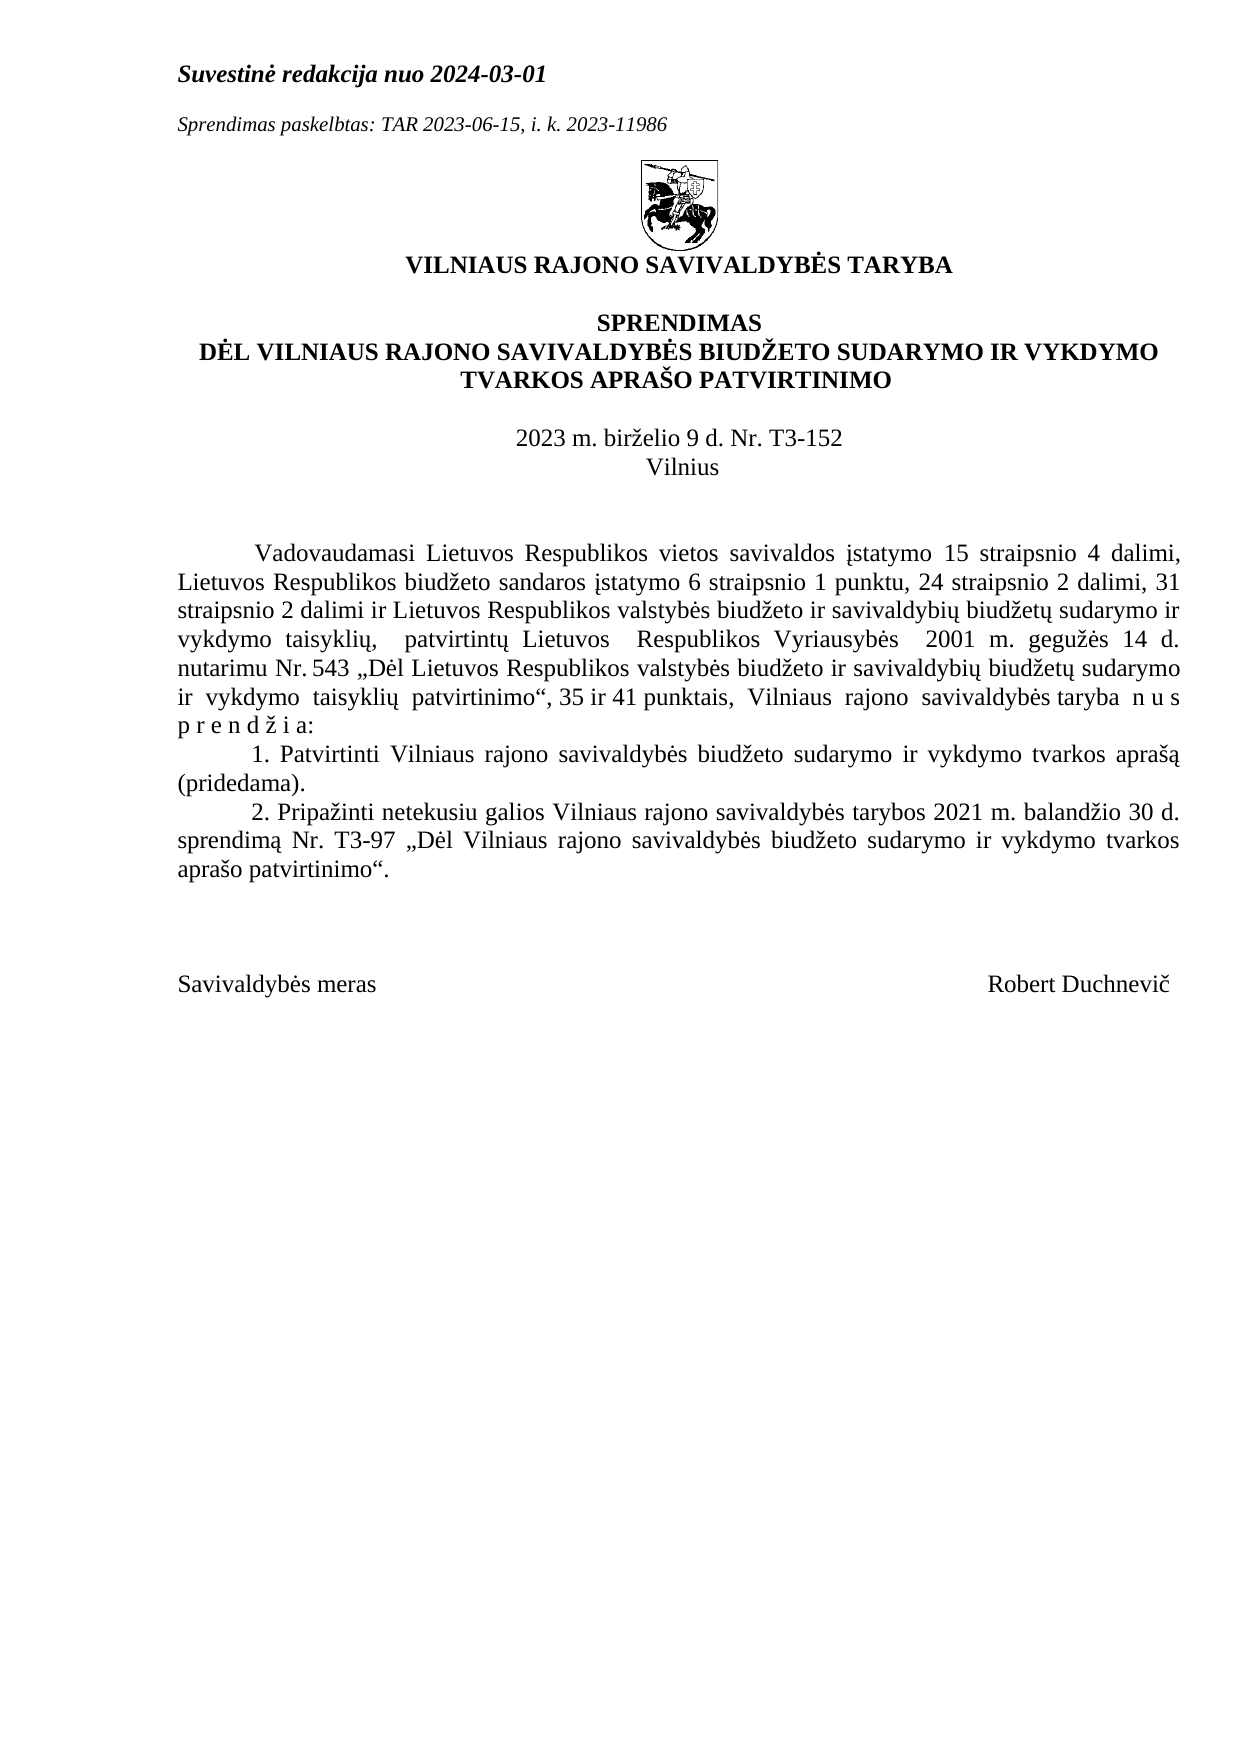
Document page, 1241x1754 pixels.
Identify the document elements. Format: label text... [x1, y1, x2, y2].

text Suvestinė redakcija nuo 2024-03-01 [177, 59, 1181, 88]
text 2023 m. birželio 9 d. Nr. T3-152 [177, 423, 1181, 452]
text SPRENDIMAS [177, 308, 1181, 337]
text Vadovaudamasi Lietuvos Respublikos vietos savivaldos įstatymo 15 straipsnio 4 dalimi, Lietuvos Respublikos biudžeto sandaros įstatymo 6 straipsnio 1 punktu, 24 straipsnio 2 dalimi, 31 straipsnio 2 dalimi ir Lietuvos Respublikos valstybės biudžeto ir savivaldybių biudžetų sudarymo ir vykdymo taisyklių, patvirtintų Lietuvos Respublikos Vyriausybės 2001 m. gegužės 14 d. nutarimu Nr. 543 „Dėl Lietuvos Respublikos valstybės biudžeto ir savivaldybių biudžetų sudarymo ir vykdymo taisyklių patvirtinimo“, 35 ir 41 punktais, Vilniaus rajono savivaldybės taryba n u s p r e n d ž i a: [177, 538, 1181, 739]
text Vilnius [177, 452, 1181, 481]
text Sprendimas paskelbtas: TAR 2023-06-15, i. k. 2023-11986 [177, 112, 1181, 136]
text 1. Patvirtinti Vilniaus rajono savivaldybės biudžeto sudarymo ir vykdymo tvarkos aprašą (pridedama). [177, 739, 1181, 797]
text Savivaldybės meras Robert Duchnevič [177, 969, 1181, 998]
text 2. Pripažinti netekusiu galios Vilniaus rajono savivaldybės tarybos 2021 m. balandžio 30 d. sprendimą Nr. T3-97 „Dėl Vilniaus rajono savivaldybės biudžeto sudarymo ir vykdymo tvarkos aprašo patvirtinimo“. [177, 797, 1181, 883]
text VILNIAUS RAJONO SAVIVALDYBĖS TARYBA [177, 251, 1181, 279]
subtitle DĖL VILNIAUS RAJONO SAVIVALDYBĖS BIUDŽETO SUDARYMO IR VYKDYMO TVARKOS APRAŠO PATVIRTINIMO [177, 337, 1181, 394]
